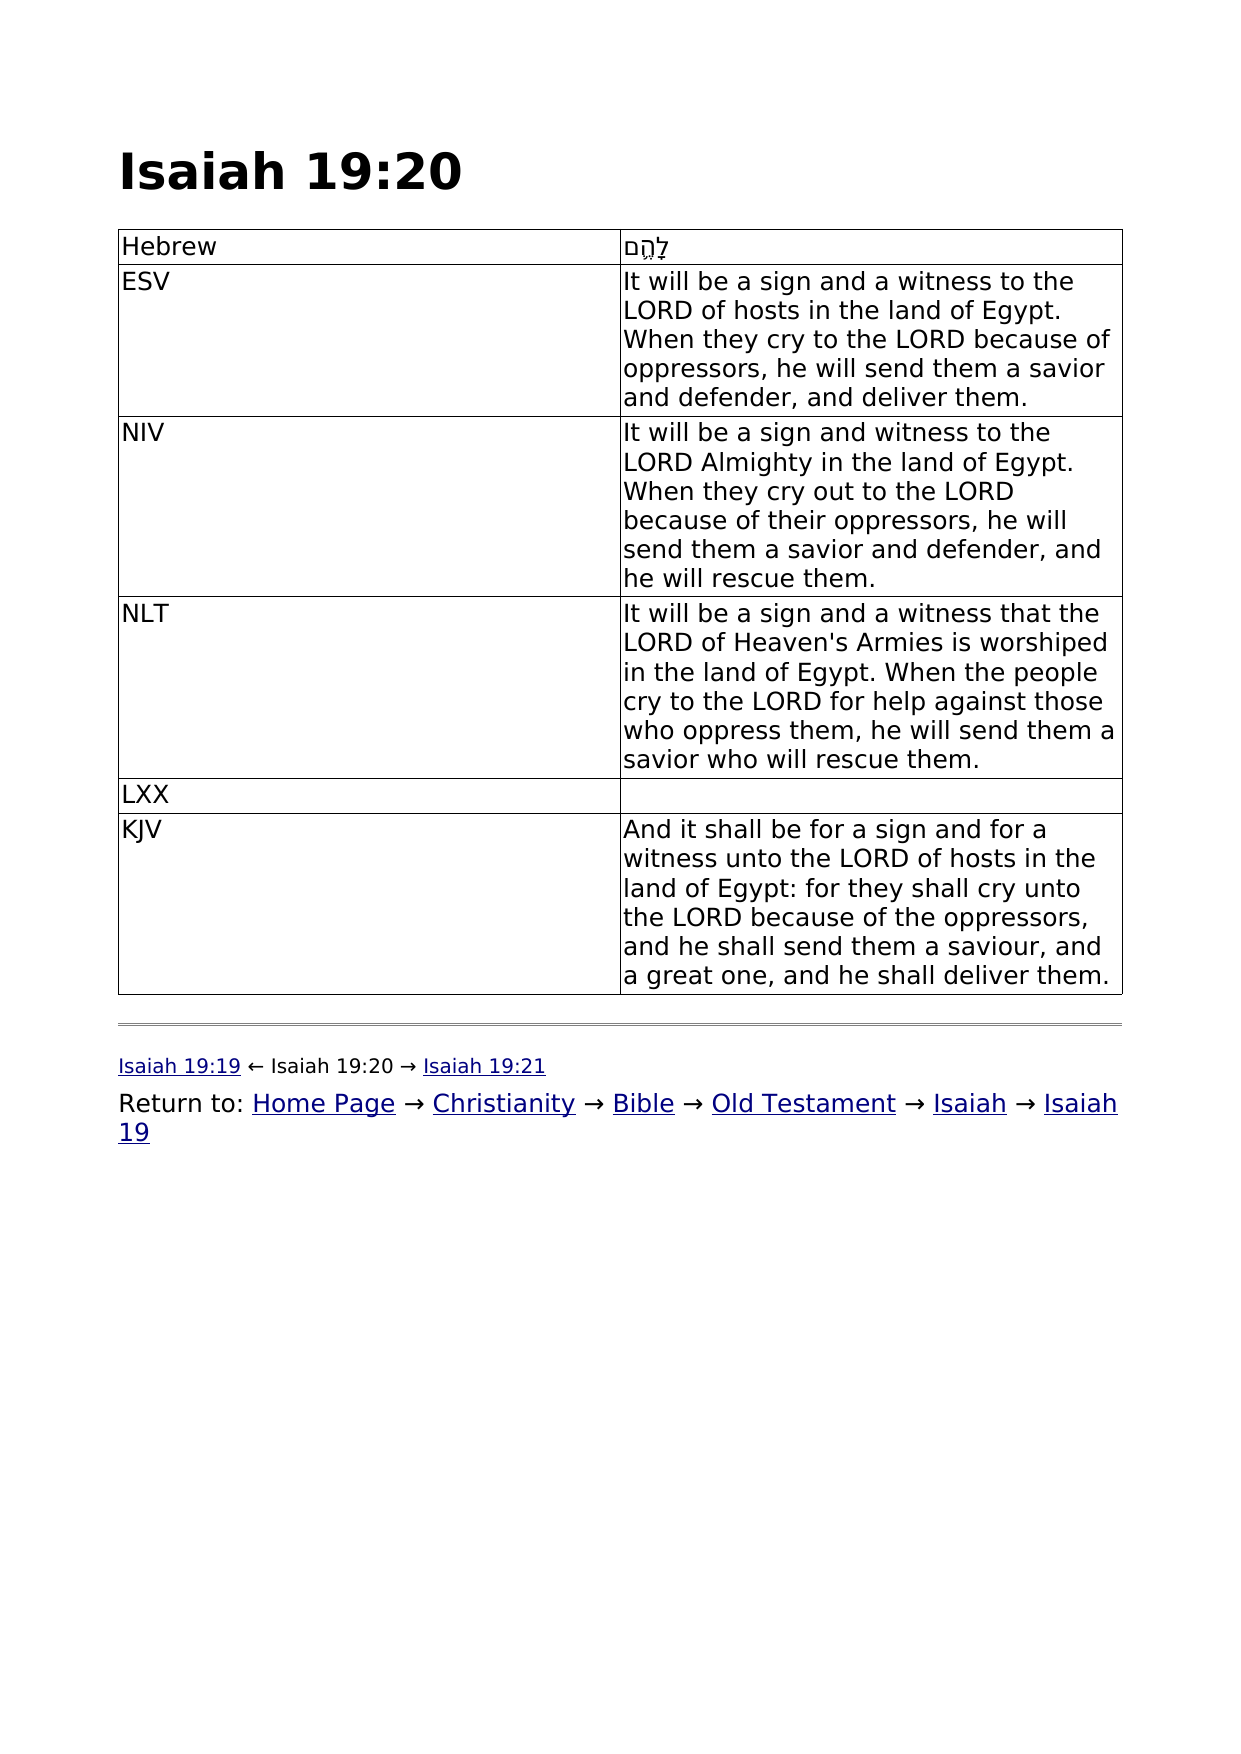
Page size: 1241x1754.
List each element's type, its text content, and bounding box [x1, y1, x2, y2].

table_header Hebrew [119, 230, 620, 264]
table_cell KJV [119, 814, 620, 993]
table_cell It will be a sign and witness to the LORD Almighty in the land of Egypt. When they cry out to the LORD because of their oppressors, he will send them a savior and defender, and he will rescue them. [621, 417, 1122, 596]
table_cell [621, 779, 1122, 812]
table_cell LXX [119, 779, 620, 812]
text Return to: Home Page → Christianity → Bible → Old Testament → Isaiah → Isaiah 19 [118, 1089, 1122, 1147]
subtitle Isaiah 19:20 [118, 143, 1122, 201]
table_cell And it shall be for a sign and for a witness unto the LORD of hosts in the land of Egypt: for they shall cry unto the LORD because of the oppressors, and he shall send them a saviour, and a great one, and he shall deliver them. [621, 814, 1122, 993]
text Isaiah 19:19 ← Isaiah 19:20 → Isaiah 19:21 [118, 1055, 1122, 1089]
table_cell It will be a sign and a witness to the LORD of hosts in the land of Egypt. When they cry to the LORD because of oppressors, he will send them a savior and defender, and deliver them. [621, 265, 1122, 416]
table_cell NIV [119, 417, 620, 596]
table_cell It will be a sign and a witness that the LORD of Heaven's Armies is worshiped in the land of Egypt. When the people cry to the LORD for help against those who oppress them, he will send them a savior who will rescue them. [621, 597, 1122, 777]
table_cell NLT [119, 597, 620, 777]
table_cell ESV [119, 265, 620, 416]
table_header לָהֶ֛ם [621, 230, 1122, 264]
